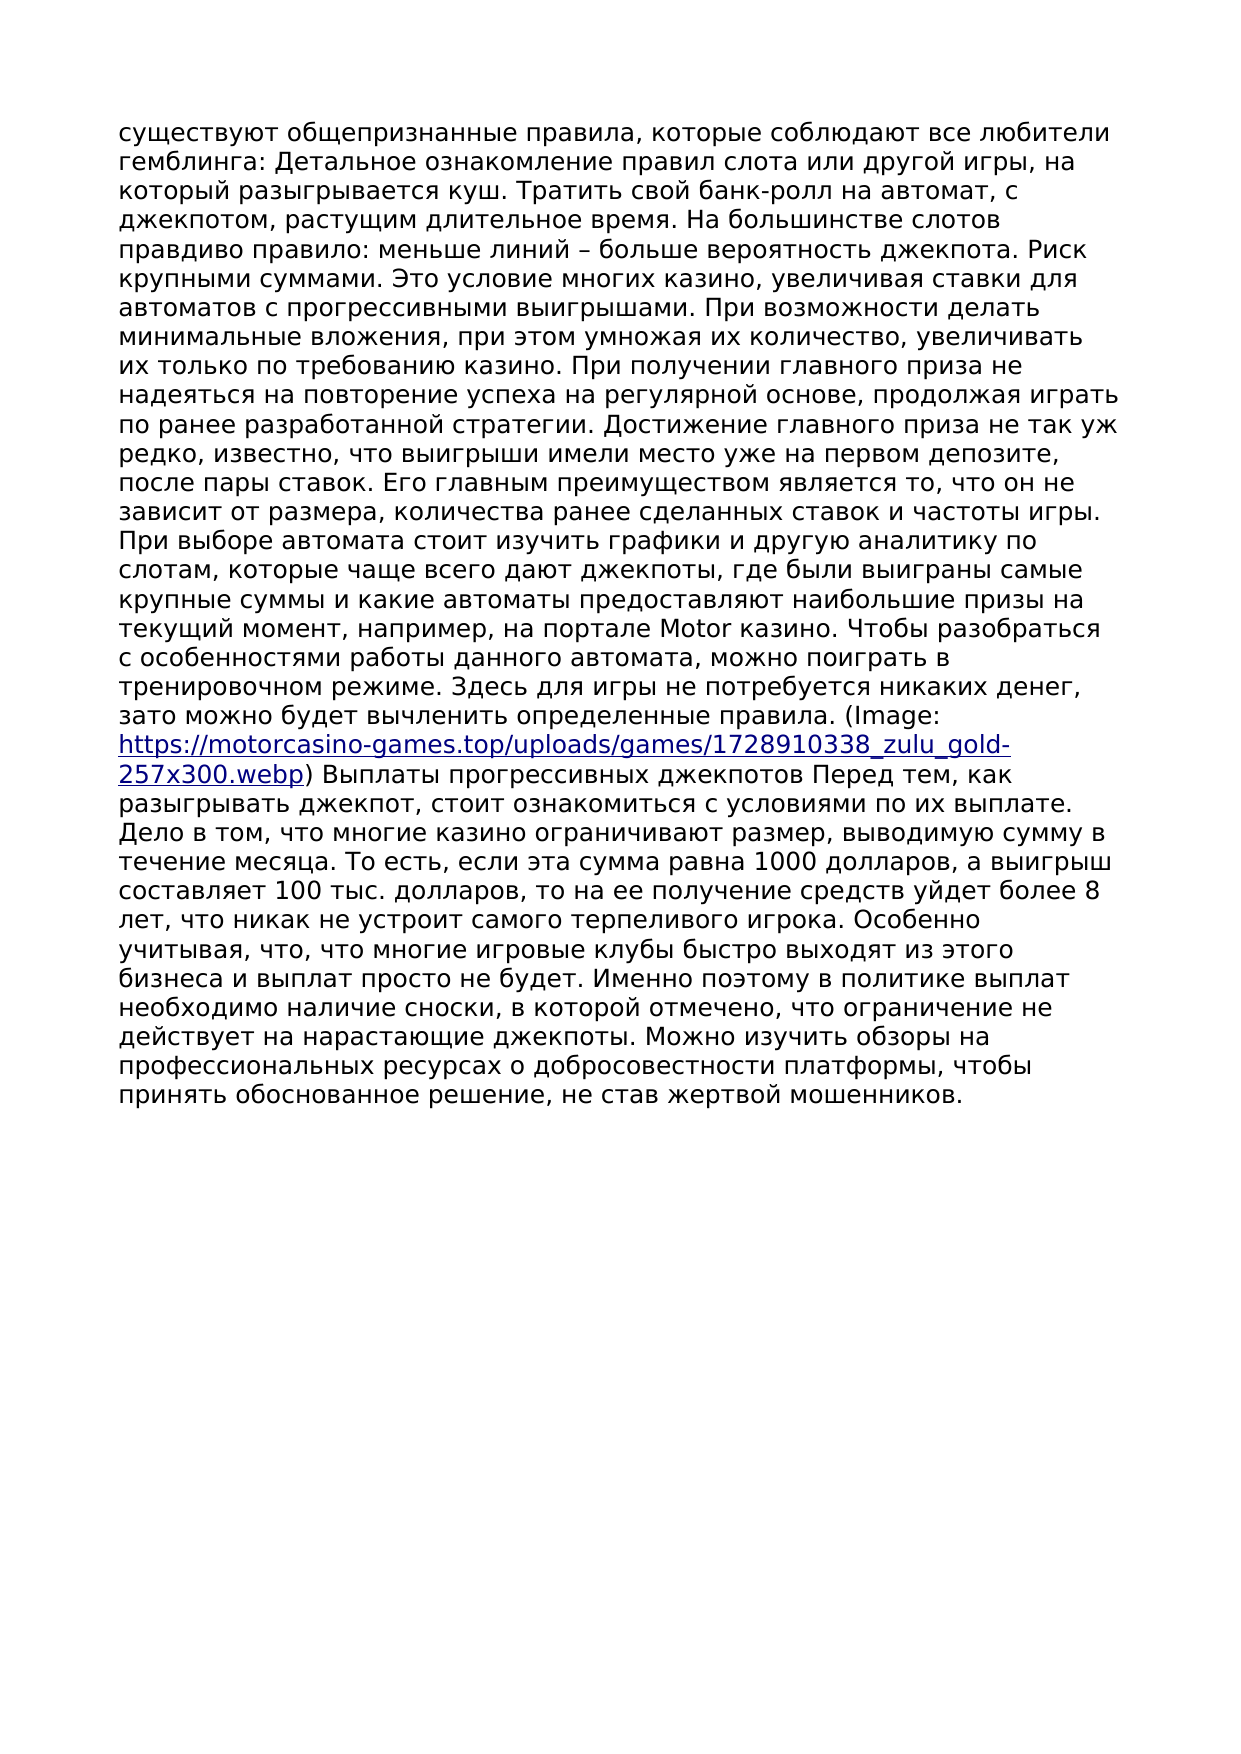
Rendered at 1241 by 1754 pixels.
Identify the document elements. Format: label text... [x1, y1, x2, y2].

text существуют общепризнанные правила, которые соблюдают все любители гемблинга: Детальное ознакомление правил слота или другой игры, на который разыгрывается куш. Тратить свой банк-ролл на автомат, с джекпотом, растущим длительное время. На большинстве слотов правдиво правило: меньше линий – больше вероятность джекпота. Риск крупными суммами. Это условие многих казино, увеличивая ставки для автоматов с прогрессивными выигрышами. При возможности делать минимальные вложения, при этом умножая их количество, увеличивать их только по требованию казино. При получении главного приза не надеяться на повторение успеха на регулярной основе, продолжая играть по ранее разработанной стратегии. Достижение главного приза не так уж редко, известно, что выигрыши имели место уже на первом депозите, после пары ставок. Его главным преимуществом является то, что он не зависит от размера, количества ранее сделанных ставок и частоты игры. При выборе автомата стоит изучить графики и другую аналитику по слотам, которые чаще всего дают джекпоты, где были выиграны самые крупные суммы и какие автоматы предоставляют наибольшие призы на текущий момент, например, на портале Motor казино. Чтобы разобраться с особенностями работы данного автомата, можно поиграть в тренировочном режиме. Здесь для игры не потребуется никаких денег, зато можно будет вычленить определенные правила. (Image: https://motorcasino-games.top/uploads/games/1728910338_zulu_gold-257x300.webp) Выплаты прогрессивных джекпотов Перед тем, как разыгрывать джекпот, стоит ознакомиться с условиями по их выплате. Дело в том, что многие казино ограничивают размер, выводимую сумму в течение месяца. То есть, если эта сумма равна 1000 долларов, а выигрыш составляет 100 тыс. долларов, то на ее получение средств уйдет более 8 лет, что никак не устроит самого терпеливого игрока. Особенно учитывая, что, что многие игровые клубы быстро выходят из этого бизнеса и выплат просто не будет. Именно поэтому в политике выплат необходимо наличие сноски, в которой отмечено, что ограничение не действует на нарастающие джекпоты. Можно изучить обзоры на профессиональных ресурсах о добросовестности платформы, чтобы принять обоснованное решение, не став жертвой мошенников. [118, 118, 1122, 1110]
